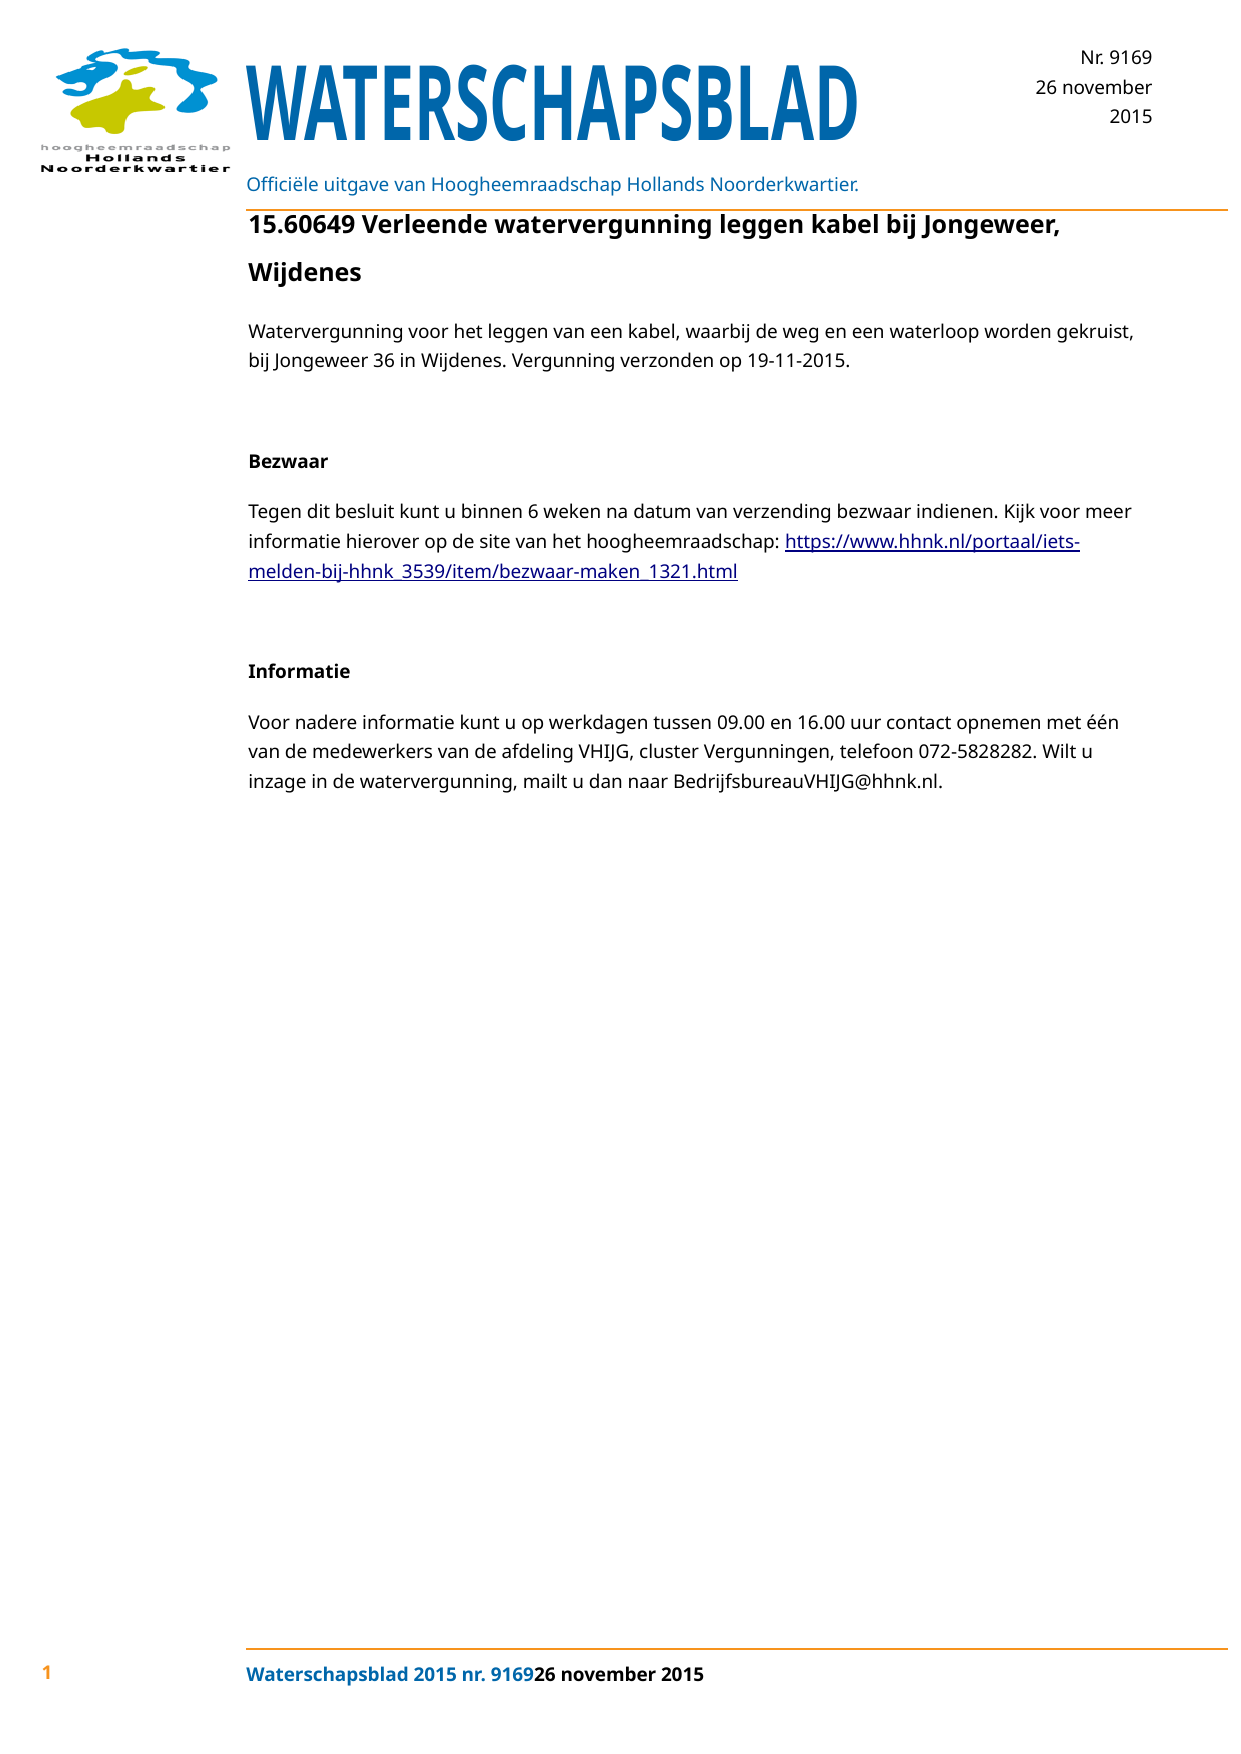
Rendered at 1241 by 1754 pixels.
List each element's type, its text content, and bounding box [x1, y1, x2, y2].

text Tegen dit besluit kunt u binnen 6 weken na datum van verzending bezwaar indienen. Kijk voor meer informatie hierover op de site van het hoogheemraadschap: https://www.hhnk.nl/portaal/iets-melden-bij-hhnk_3539/item/bezwaar-maken_1321.html [248, 499, 1152, 584]
text Bezwaar [248, 448, 1152, 474]
text Watervergunning voor het leggen van een kabel, waarbij de weg en een waterloop worden gekruist, bij Jongeweer 36 in Wijdenes. Vergunning verzonden op 19-11-2015. [248, 318, 1152, 373]
picture [41, 47, 231, 172]
text Voor nadere informatie kunt u op werkdagen tussen 09.00 en 16.00 uur contact opnemen met één van de medewerkers van de afdeling VHIJG, cluster Vergunningen, telefoon 072-5828282. Wilt u inzage in de watervergunning, mailt u dan naar BedrijfsbureauVHIJG@hhnk.nl. [248, 709, 1152, 794]
text Informatie [248, 659, 1152, 684]
text 15.60649 Verleende watervergunning leggen kabel bij Jongeweer, Wijdenes [248, 211, 1152, 288]
